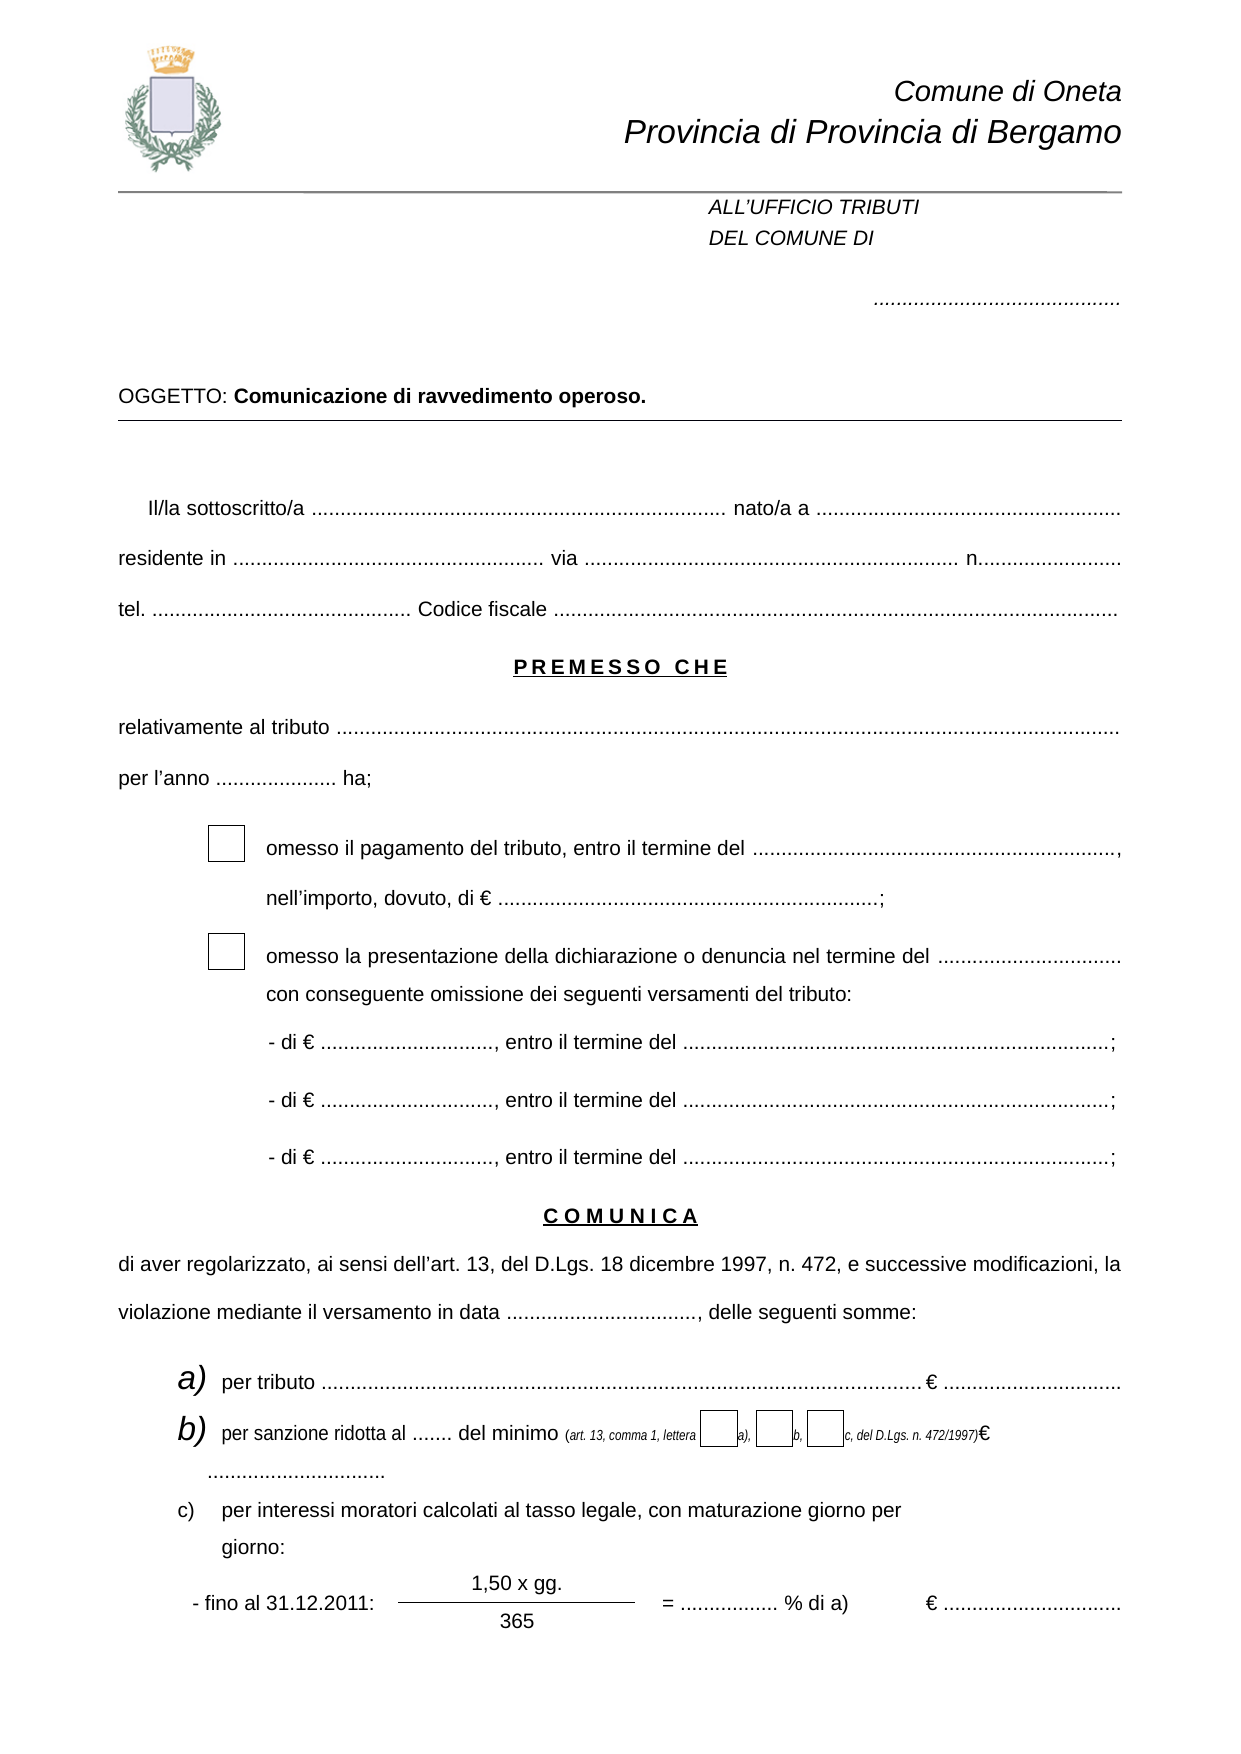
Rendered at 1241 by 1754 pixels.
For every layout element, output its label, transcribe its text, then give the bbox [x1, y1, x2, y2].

text giorno: [221, 1535, 1122, 1559]
text 365 [192, 1614, 1122, 1633]
text DEL COMUNE DI [709, 226, 1122, 250]
text - di € .............................., entro il termine del ..........................................................................; [118, 1133, 1122, 1172]
text - fino al 31.12.2011: = ................. % di a) € ............................... [843, 1595, 1122, 1614]
list per interessi moratori calcolati al tasso legale, con maturazione giorno per [177, 1498, 1122, 1522]
text C O M U N I C A [118, 1203, 1122, 1227]
list per tributo € ............................... [177, 1358, 1122, 1396]
text 1,50 x gg. [192, 1571, 1122, 1595]
text ........................................... [118, 274, 1122, 312]
text - fino al 31.12.2011: = ................. % di a) € ............................... [192, 1595, 845, 1614]
text - di € .............................., entro il termine del ..........................................................................; [118, 1018, 1122, 1057]
text omesso la presentazione della dichiarazione o denuncia nel termine del ................................ con conseguente omissione dei seguenti versamenti del tributo: [118, 932, 1122, 1006]
list per sanzione ridotta al ....... del minimo (art. 13, comma 1, lettera a), b, c, del D.Lgs. n. 472/1997) € ............................... [177, 1409, 1122, 1486]
picture [122, 43, 224, 175]
text OGGETTO: Comunicazione di ravvedimento operoso. [118, 384, 1122, 408]
text ALL’UFFICIO TRIBUTI [709, 195, 1122, 219]
text di aver regolarizzato, ai sensi dell’art. 13, del D.Lgs. 18 dicembre 1997, n. 472, e successive modificazioni, la violazione mediante il versamento in data ................................., delle seguenti somme: [118, 1252, 1122, 1326]
text Il/la sottoscritto/a ........................................................................ nato/a a ..................................................... residente in ...................................................... via ................................................................. n......................... tel. ............................................. Codice fiscale .................................................................................................. [118, 484, 1122, 623]
text PREMESSO CHE [118, 655, 1122, 679]
text relativamente al tributo ........................................................................................................................................ per l’anno ..................... ha; [118, 703, 1122, 792]
text omesso il pagamento del tributo, entro il termine del ..............................................................., nell’importo, dovuto, di € ..................................................................; [118, 824, 1122, 913]
text - di € .............................., entro il termine del ..........................................................................; [118, 1076, 1122, 1114]
